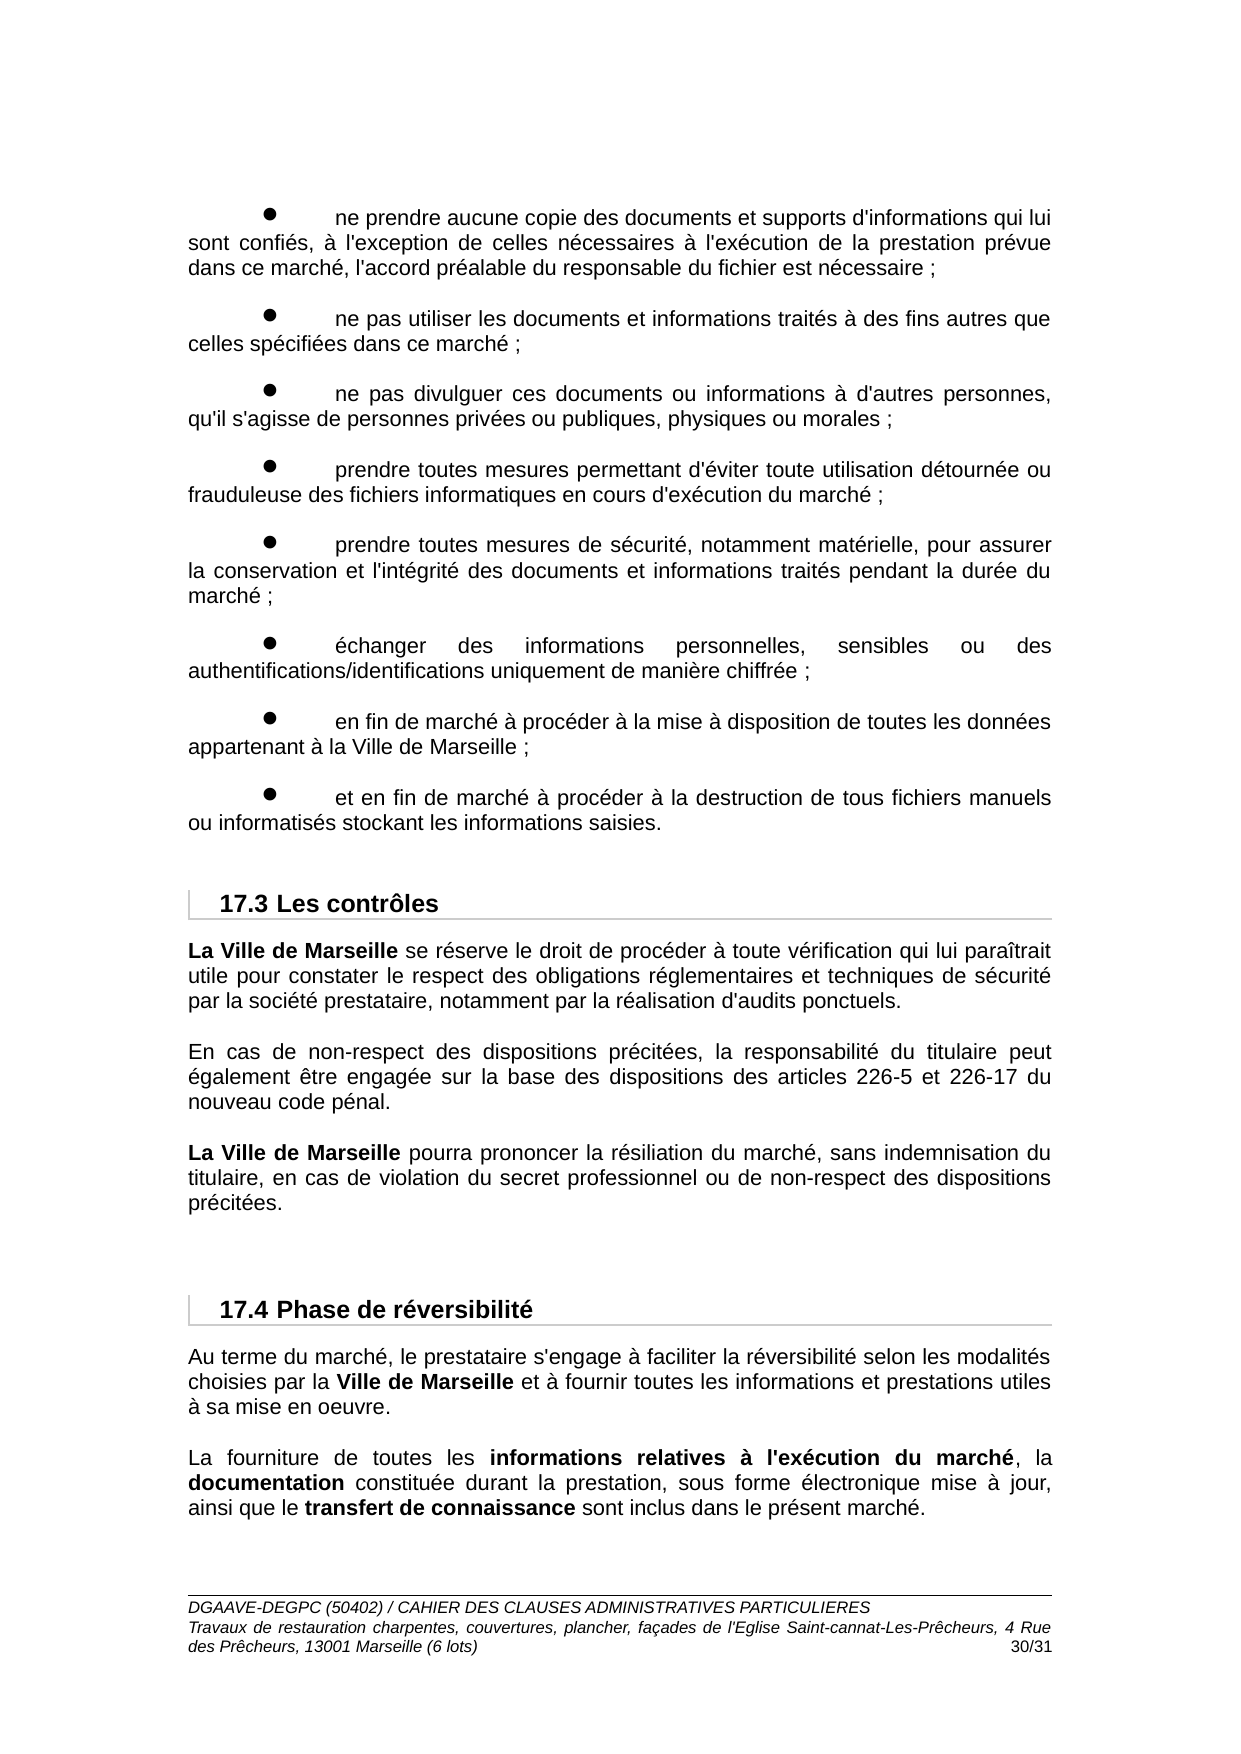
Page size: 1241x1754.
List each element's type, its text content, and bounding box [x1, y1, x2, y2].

list et en fin de marché à procéder à la destruction de tous fichiers manuels ou informatisés stockant les informations saisies. [188, 784, 1052, 835]
subtitle Les contrôles [188, 889, 1052, 918]
subtitle Phase de réversibilité [190, 1295, 1052, 1324]
list ne pas divulguer ces documents ou informations à d'autres personnes, qu'il s'agisse de personnes privées ou publiques, physiques ou morales ; [188, 381, 1052, 431]
list prendre toutes mesures de sécurité, notamment matérielle, pour assurer la conservation et l'intégrité des documents et informations traités pendant la durée du marché ; [188, 532, 1052, 608]
text En cas de non-respect des dispositions précitées, la responsabilité du titulaire peut également être engagée sur la base des dispositions des articles 226-5 et 226-17 du nouveau code pénal. [188, 1039, 1052, 1114]
text La fourniture de toutes les informations relatives à l'exécution du marché, la documentation constituée durant la prestation, sous forme électronique mise à jour, ainsi que le transfert de connaissance sont inclus dans le présent marché. [188, 1444, 1052, 1520]
text La Ville de Marseille pourra prononcer la résiliation du marché, sans indemnisation du titulaire, en cas de violation du secret professionnel ou de non-respect des dispositions précitées. [188, 1140, 1052, 1215]
text La Ville de Marseille se réserve le droit de procéder à toute vérification qui lui paraîtrait utile pour constater le respect des obligations réglementaires et techniques de sécurité par la société prestataire, notamment par la réalisation d'audits ponctuels. [188, 938, 1052, 1014]
list en fin de marché à procéder à la mise à disposition de toutes les données appartenant à la Ville de Marseille ; [188, 709, 1052, 759]
list ne pas utiliser les documents et informations traités à des fins autres que celles spécifiées dans ce marché ; [188, 305, 1052, 356]
list échanger des informations personnelles, sensibles ou des authentifications/identifications uniquement de manière chiffrée ; [188, 633, 1052, 683]
list prendre toutes mesures permettant d'éviter toute utilisation détournée ou frauduleuse des fichiers informatiques en cours d'exécution du marché ; [188, 457, 1052, 507]
text Au terme du marché, le prestataire s'engage à faciliter la réversibilité selon les modalités choisies par la Ville de Marseille et à fournir toutes les informations et prestations utiles à sa mise en oeuvre. [188, 1344, 1052, 1419]
list ne prendre aucune copie des documents et supports d'informations qui lui sont confiés, à l'exception de celles nécessaires à l'exécution de la prestation prévue dans ce marché, l'accord préalable du responsable du fichier est nécessaire ; [188, 204, 1052, 280]
